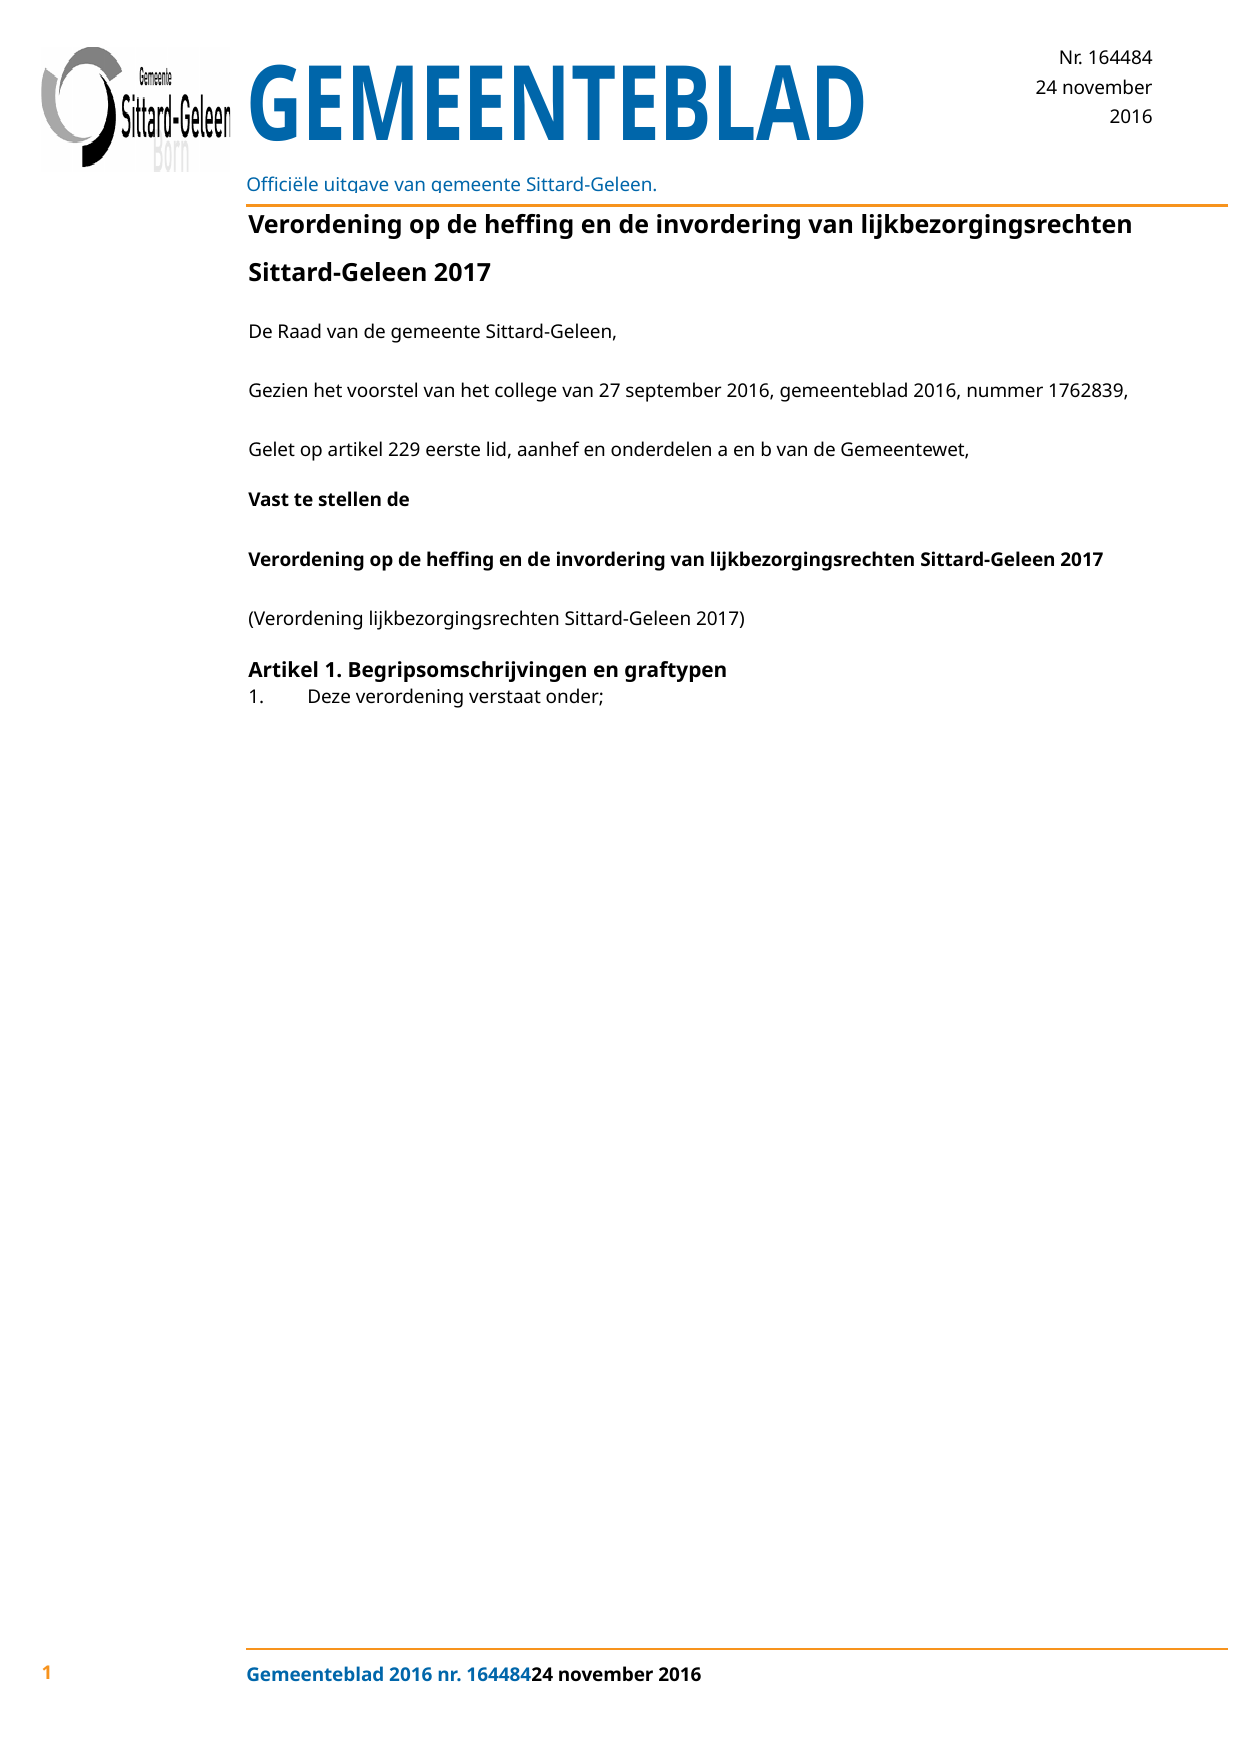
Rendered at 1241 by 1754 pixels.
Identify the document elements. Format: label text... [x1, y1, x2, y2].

text Gezien het voorstel van het college van 27 september 2016, gemeenteblad 2016, nummer 1762839, [248, 377, 1152, 403]
text Gelet op artikel 229 eerste lid, aanhef en onderdelen a en b van de Gemeentewet, [248, 436, 1152, 462]
text Verordening op de heffing en de invordering van lijkbezorgingsrechten Sittard-Geleen 2017 [248, 207, 1152, 288]
text (Verordening lijkbezorgingsrechten Sittard-Geleen 2017) [248, 605, 1152, 631]
text Verordening op de heffing en de invordering van lijkbezorgingsrechten Sittard-Geleen 2017 [248, 546, 1152, 571]
text Vast te stellen de [248, 487, 1152, 512]
picture [41, 47, 231, 172]
list Deze verordening verstaat onder; [248, 684, 1152, 709]
text Artikel 1. Begripsomschrijvingen en graftypen [248, 655, 1152, 684]
text De Raad van de gemeente Sittard-Geleen, [248, 318, 1152, 344]
